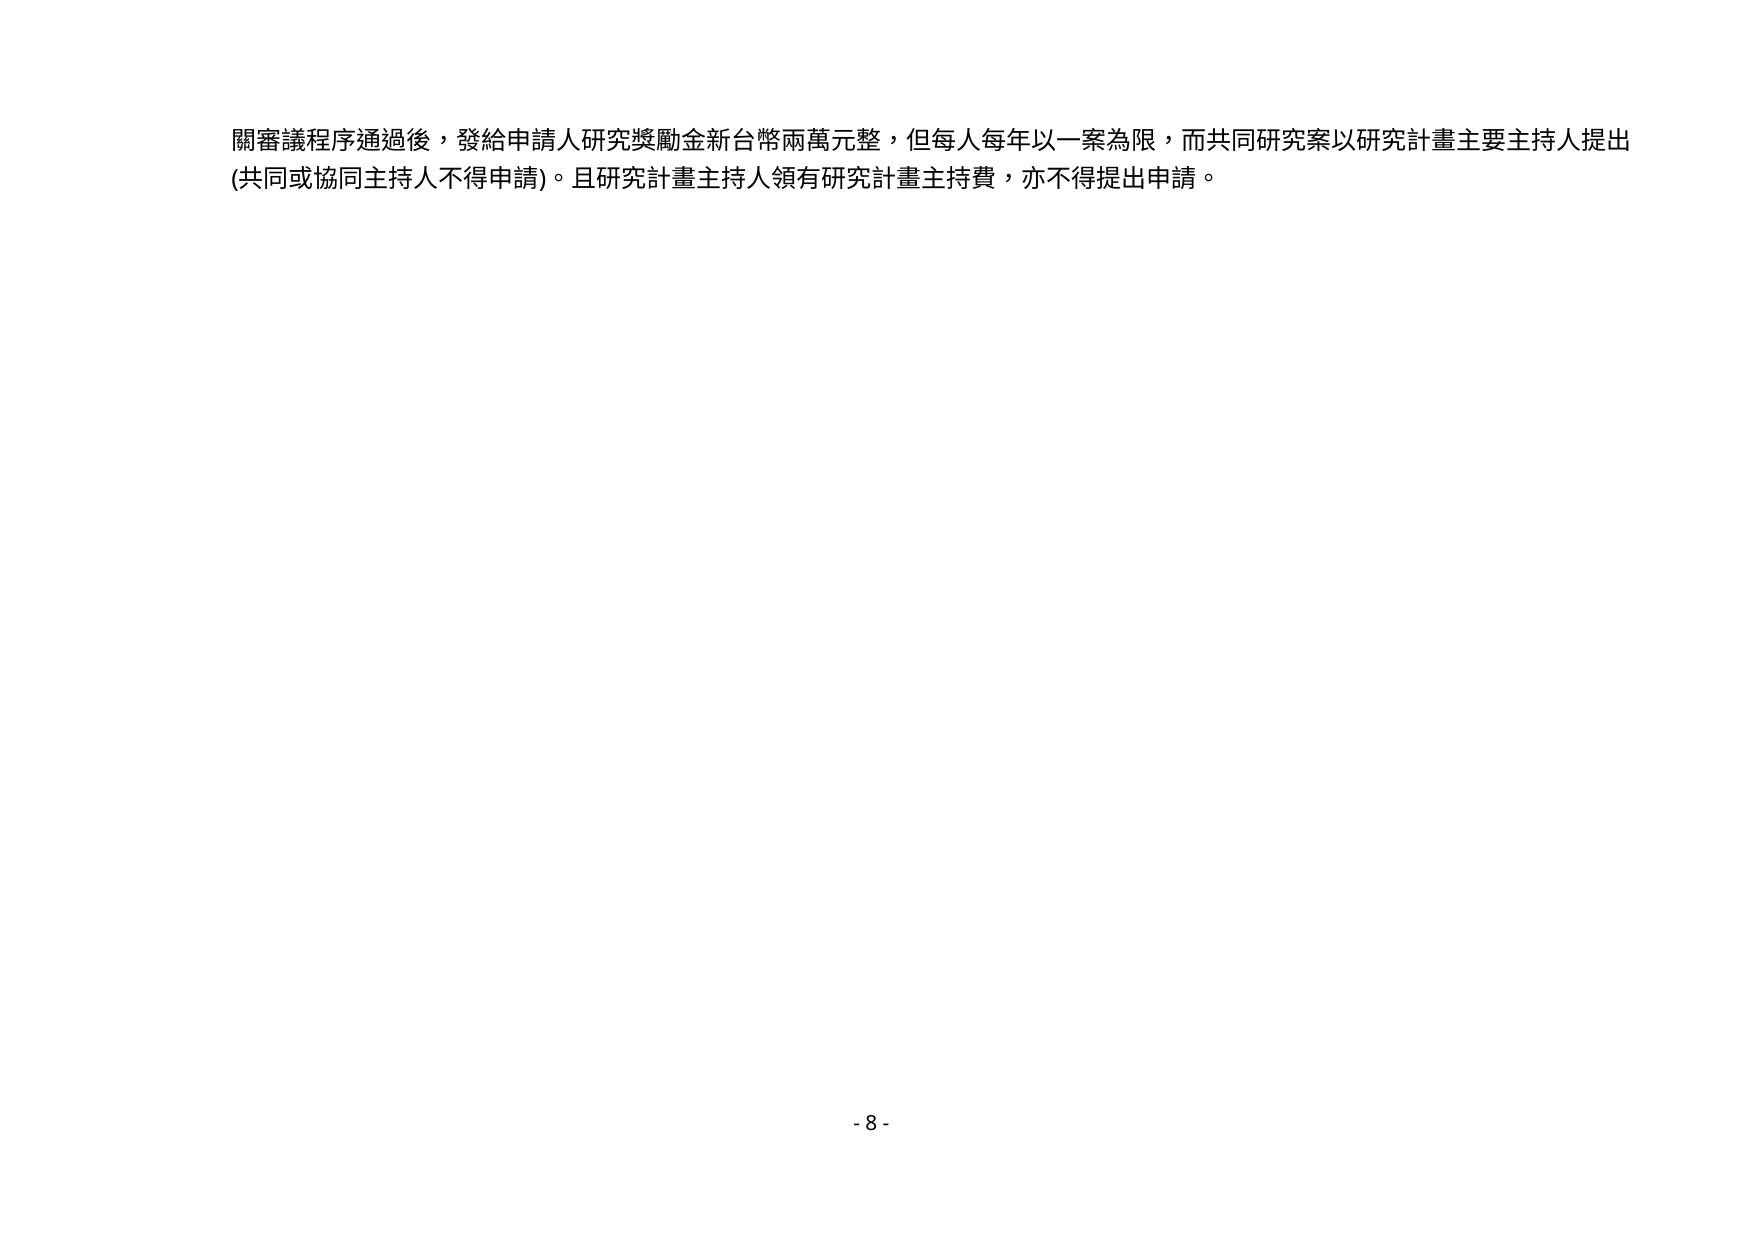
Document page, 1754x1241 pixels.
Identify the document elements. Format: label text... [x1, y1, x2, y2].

text 關審議程序通過後，發給申請人研究獎勵金新台幣兩萬元整，但每人每年以一案為限，而共同研究案以研究計畫主要主持人提出(共同或協同主持人不得申請)。且研究計畫主持人領有研究計畫主持費，亦不得提出申請。 [231, 120, 1636, 195]
